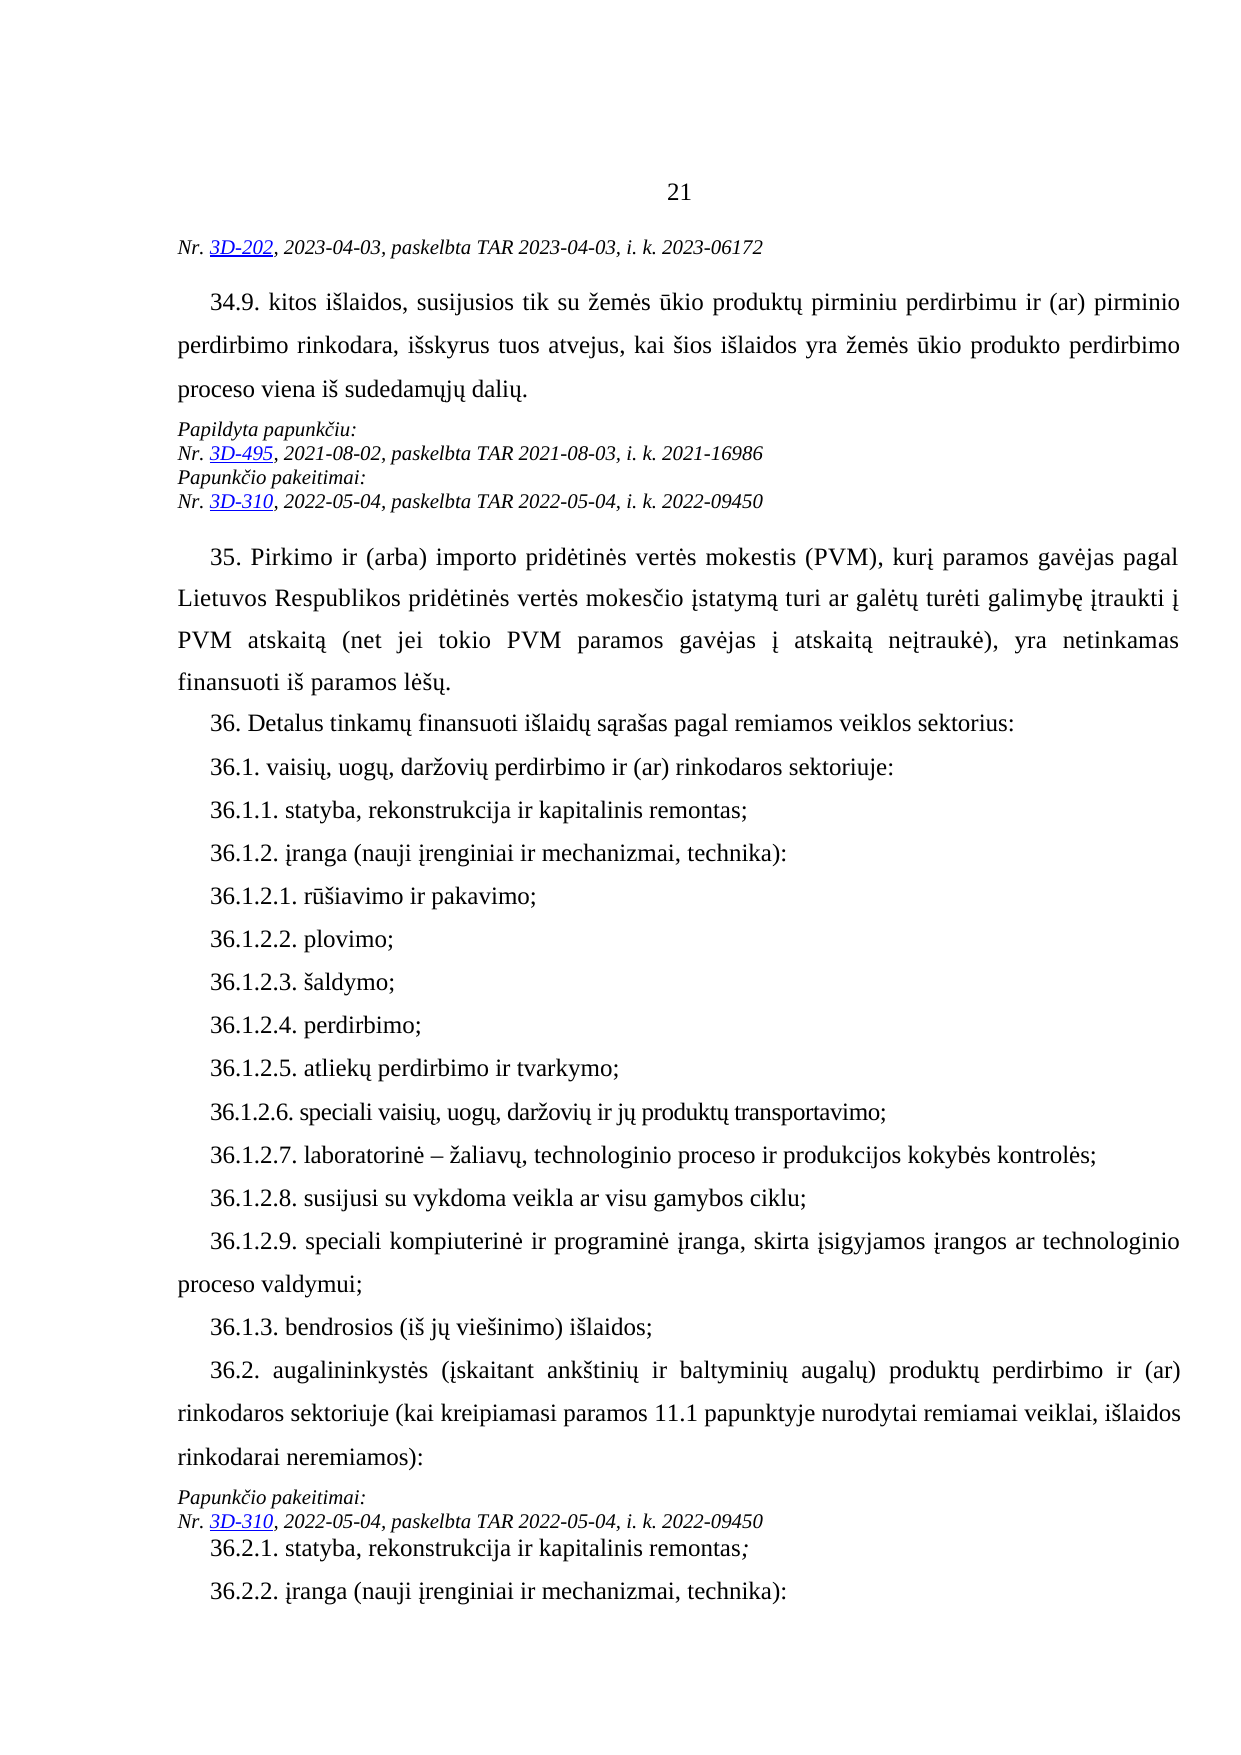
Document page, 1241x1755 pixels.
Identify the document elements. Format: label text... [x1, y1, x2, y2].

text 36.2.1. statyba, rekonstrukcija ir kapitalinis remontas; [177, 1533, 1181, 1562]
text 36.1.2.2. plovimo; [177, 924, 1181, 953]
text Nr. 3D-310, 2022-05-04, paskelbta TAR 2022-05-04, i. k. 2022-09450 [177, 489, 1181, 513]
text 35. Pirkimo ir (arba) importo pridėtinės vertės mokestis (PVM), kurį paramos gavėjas pagal Lietuvos Respublikos pridėtinės vertės mokesčio įstatymą turi ar galėtų turėti galimybę įtraukti į PVM atskaitą (net jei tokio PVM paramos gavėjas į atskaitą neįtraukė), yra netinkamas finansuoti iš paramos lėšų. [177, 542, 1181, 696]
text 36.1.2.1. rūšiavimo ir pakavimo; [177, 881, 1181, 910]
text 36.1. vaisių, uogų, daržovių perdirbimo ir (ar) rinkodaros sektoriuje: [177, 752, 1181, 780]
text Nr. 3D-202, 2023-04-03, paskelbta TAR 2023-04-03, i. k. 2023-06172 [177, 235, 1181, 259]
text 36.2. augalininkystės (įskaitant ankštinių ir baltyminių augalų) produktų perdirbimo ir (ar) rinkodaros sektoriuje (kai kreipiamasi paramos 11.1 papunktyje nurodytai remiamai veiklai, išlaidos rinkodarai neremiamos): [177, 1355, 1181, 1470]
text 36.1.2.5. atliekų perdirbimo ir tvarkymo; [177, 1053, 1181, 1082]
text 36.1.2.3. šaldymo; [177, 967, 1181, 996]
text 36.1.2.6. speciali vaisių, uogų, daržovių ir jų produktų transportavimo; [177, 1097, 1181, 1125]
text Papunkčio pakeitimai: [177, 465, 1181, 489]
text 36.2.2. įranga (nauji įrenginiai ir mechanizmai, technika): [177, 1576, 1181, 1605]
text Nr. 3D-495, 2021-08-02, paskelbta TAR 2021-08-03, i. k. 2021-16986 [177, 441, 1181, 465]
text 36.1.2. įranga (nauji įrenginiai ir mechanizmai, technika): [177, 838, 1181, 867]
text 36.1.2.9. speciali kompiuterinė ir programinė įranga, skirta įsigyjamos įrangos ar technologinio proceso valdymui; [177, 1226, 1181, 1298]
text 36.1.2.7. laboratorinė – žaliavų, technologinio proceso ir produkcijos kokybės kontrolės; [177, 1140, 1181, 1168]
text 36.1.2.8. susijusi su vykdoma veikla ar visu gamybos ciklu; [177, 1183, 1181, 1212]
text 36. Detalus tinkamų finansuoti išlaidų sąrašas pagal remiamos veiklos sektorius: [177, 708, 1181, 737]
text 36.1.1. statyba, rekonstrukcija ir kapitalinis remontas; [177, 795, 1181, 823]
text 36.1.2.4. perdirbimo; [177, 1010, 1181, 1039]
text Nr. 3D-310, 2022-05-04, paskelbta TAR 2022-05-04, i. k. 2022-09450 [177, 1509, 1181, 1533]
text Papunkčio pakeitimai: [177, 1485, 1181, 1509]
text 36.1.3. bendrosios (iš jų viešinimo) išlaidos; [177, 1312, 1181, 1341]
text Papildyta papunkčiu: [177, 417, 1181, 441]
text 34.9. kitos išlaidos, susijusios tik su žemės ūkio produktų pirminiu perdirbimu ir (ar) pirminio perdirbimo rinkodara, išskyrus tuos atvejus, kai šios išlaidos yra žemės ūkio produkto perdirbimo proceso viena iš sudedamųjų dalių. [177, 287, 1181, 402]
